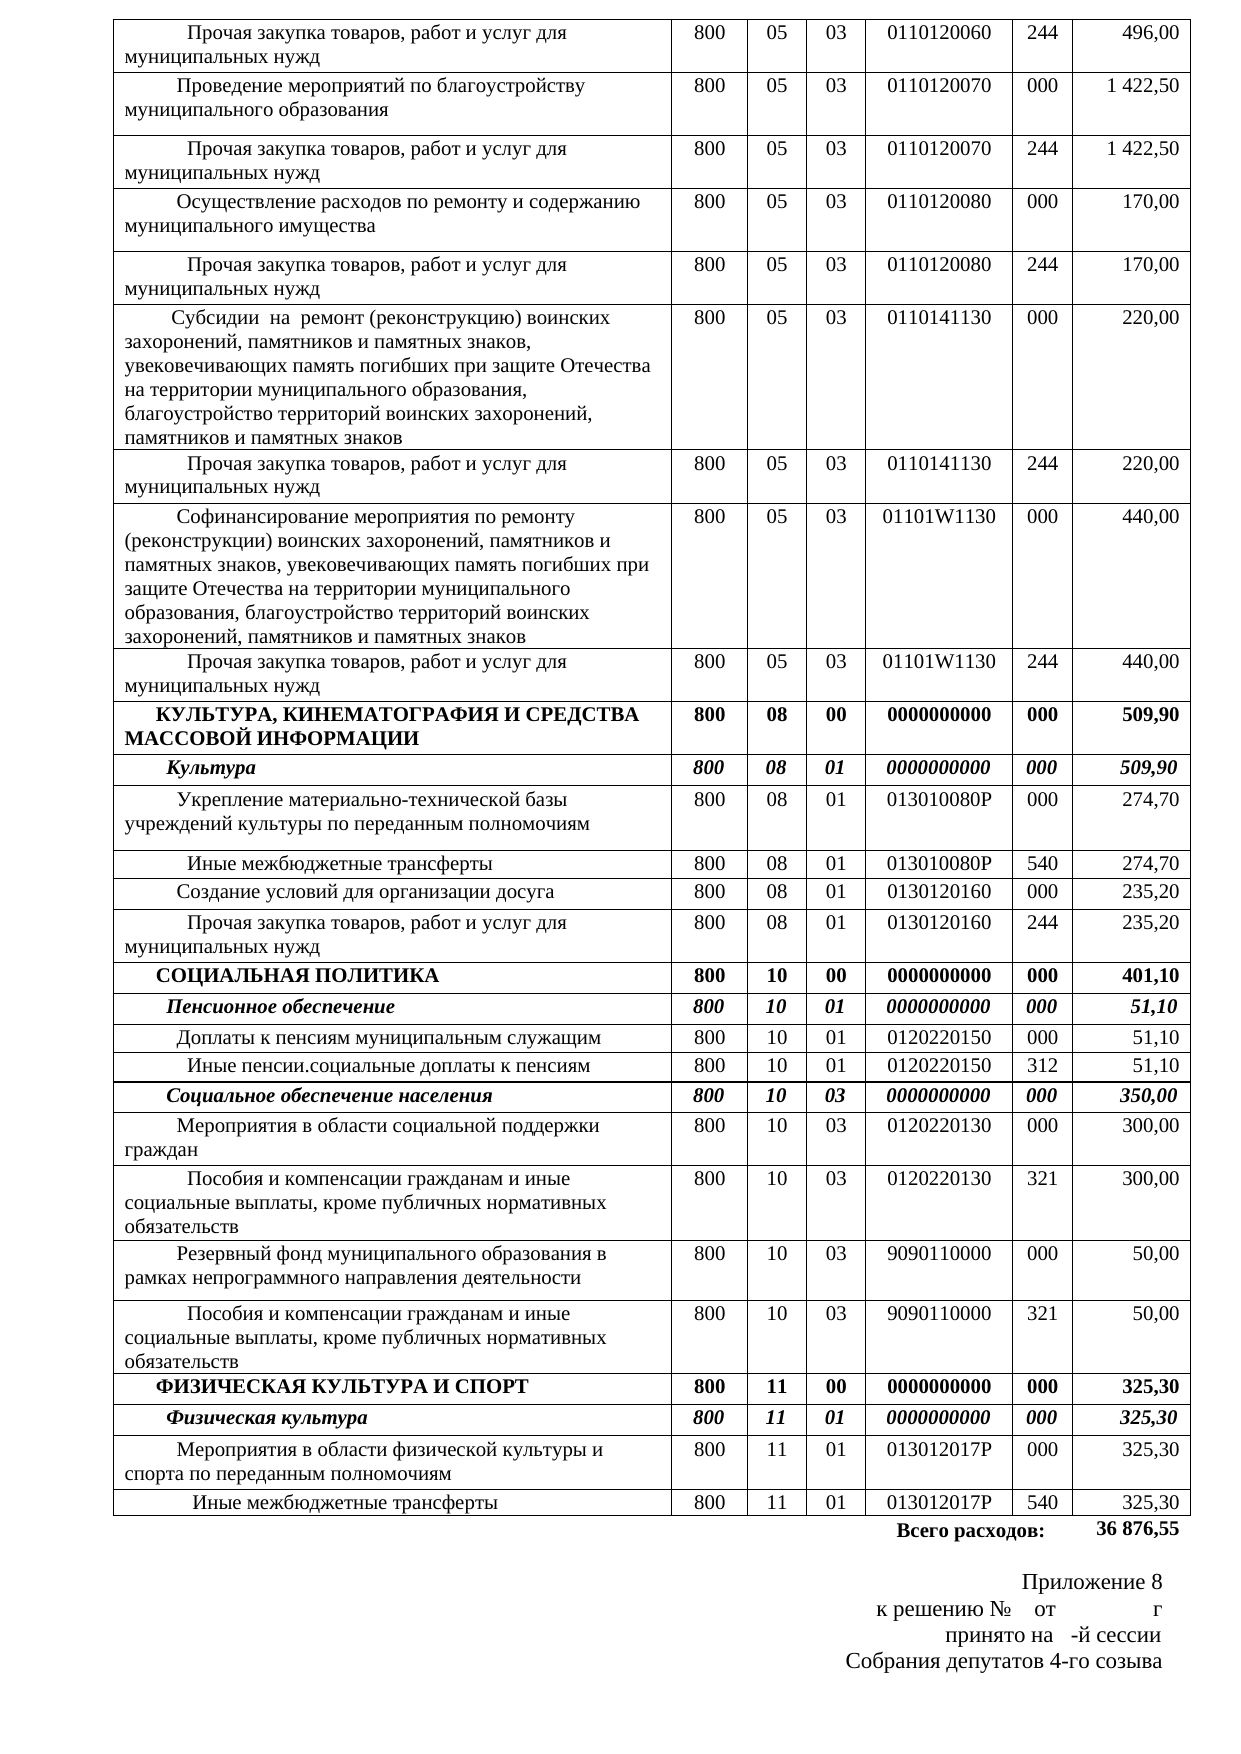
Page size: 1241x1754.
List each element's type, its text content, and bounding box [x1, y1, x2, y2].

table_cell 800 [672, 1166, 747, 1240]
table_cell 300,00 [1073, 1113, 1190, 1165]
table_cell Осуществление расходов по ремонту и содержанию муниципального имущества [114, 189, 671, 251]
table_cell 540 [1013, 1490, 1072, 1515]
table_cell 03 [807, 252, 865, 304]
table_cell Социальное обеспечение населения [114, 1083, 671, 1112]
table_cell 0130120160 [866, 879, 1012, 908]
table_cell 800 [672, 305, 747, 449]
table_cell 000 [1013, 1083, 1072, 1112]
table_cell 01 [807, 1405, 865, 1435]
table_cell 03 [807, 189, 865, 251]
table_cell 0130120160 [866, 910, 1012, 962]
table_cell 800 [672, 252, 747, 304]
table_cell 220,00 [1073, 305, 1190, 449]
table_cell 01 [807, 1025, 865, 1052]
table_cell 244 [1013, 252, 1072, 304]
table_cell 03 [807, 1301, 865, 1373]
table_cell 000 [1013, 755, 1072, 785]
table_cell Иные межбюджетные трансферты [114, 851, 671, 878]
table_cell Прочая закупка товаров, работ и услуг для муниципальных нужд [114, 910, 671, 962]
table_cell 800 [672, 755, 747, 785]
table_cell 800 [672, 20, 747, 72]
table_cell Прочая закупка товаров, работ и услуг для муниципальных нужд [114, 649, 671, 701]
table_cell 36 876,55 [1072, 1516, 1190, 1542]
table_cell 0110120080 [866, 252, 1012, 304]
table_cell 000 [1013, 1025, 1072, 1052]
table_cell 235,20 [1073, 910, 1190, 962]
table_cell СОЦИАЛЬНАЯ ПОЛИТИКА [114, 963, 671, 993]
table_cell 0000000000 [866, 1083, 1012, 1112]
table_cell 01 [807, 994, 865, 1024]
table_cell 08 [748, 851, 806, 878]
table_cell 000 [1013, 1405, 1072, 1435]
table_cell 08 [748, 910, 806, 962]
table_cell 000 [1013, 305, 1072, 449]
table_cell Мероприятия в области социальной поддержки граждан [114, 1113, 671, 1165]
table_cell Укрепление материально-технической базы учреждений культуры по переданным полномочиям [114, 786, 671, 850]
table_cell 800 [672, 1374, 747, 1404]
table_cell Создание условий для организации досуга [114, 879, 671, 908]
table_cell 800 [672, 649, 747, 701]
text принято на -й сессии [112, 1621, 1162, 1647]
text Собрания депутатов 4-го созыва [112, 1647, 1162, 1674]
table_cell 509,90 [1073, 702, 1190, 754]
table_cell 800 [672, 879, 747, 908]
table_cell 10 [748, 1083, 806, 1112]
table_cell 000 [1013, 879, 1072, 908]
table_cell 325,30 [1073, 1405, 1190, 1435]
table_cell 03 [807, 136, 865, 188]
table_cell 321 [1013, 1301, 1072, 1373]
table_cell 10 [748, 1113, 806, 1165]
table_cell 51,10 [1073, 994, 1190, 1024]
table_cell Физическая культура [114, 1405, 671, 1435]
table_cell 440,00 [1073, 504, 1190, 648]
table_cell 08 [748, 786, 806, 850]
table_cell 01 [807, 1436, 865, 1488]
table_cell КУЛЬТУРА, КИНЕМАТОГРАФИЯ И СРЕДСТВА МАССОВОЙ ИНФОРМАЦИИ [114, 702, 671, 754]
table_cell 800 [672, 1490, 747, 1515]
table_cell Всего расходов: [113, 1516, 1072, 1542]
table_cell 0000000000 [866, 994, 1012, 1024]
table_cell Проведение мероприятий по благоустройству муниципального образования [114, 73, 671, 135]
table_cell 10 [748, 963, 806, 993]
table_cell 800 [672, 450, 747, 502]
table_cell 11 [748, 1436, 806, 1488]
table_cell 0110120070 [866, 136, 1012, 188]
table_cell 10 [748, 1241, 806, 1300]
table_cell 000 [1013, 73, 1072, 135]
table_cell 0000000000 [866, 1405, 1012, 1435]
table_cell Субсидии на ремонт (реконструкцию) воинских захоронений, памятников и памятных знаков, увековечивающих память погибших при защите Отечества на территории муниципального образования, благоустройство территорий воинских захоронений, памятников и памятных знаков [114, 305, 671, 449]
table_cell Прочая закупка товаров, работ и услуг для муниципальных нужд [114, 252, 671, 304]
table_cell 274,70 [1073, 851, 1190, 878]
table_cell 800 [672, 851, 747, 878]
table_cell 013010080P [866, 851, 1012, 878]
table_cell 540 [1013, 851, 1072, 878]
table_cell Иные межбюджетные трансферты [114, 1490, 671, 1515]
table_cell 000 [1013, 504, 1072, 648]
table_cell 08 [748, 702, 806, 754]
table_cell Доплаты к пенсиям муниципальным служащим [114, 1025, 671, 1052]
table_cell 013012017Р [866, 1436, 1012, 1488]
table_cell Иные пенсии.социальные доплаты к пенсиям [114, 1053, 671, 1081]
table_cell ФИЗИЧЕСКАЯ КУЛЬТУРА И СПОРТ [114, 1374, 671, 1404]
table_cell 325,30 [1073, 1374, 1190, 1404]
table_cell 08 [748, 755, 806, 785]
table_cell 03 [807, 1083, 865, 1112]
table_cell 1 422,50 [1073, 136, 1190, 188]
table_cell 03 [807, 305, 865, 449]
table_cell 325,30 [1073, 1490, 1190, 1515]
table_cell 244 [1013, 20, 1072, 72]
table_cell 01101W1130 [866, 504, 1012, 648]
table_cell 50,00 [1073, 1301, 1190, 1373]
table_cell 235,20 [1073, 879, 1190, 908]
table_cell 03 [807, 1241, 865, 1300]
table_cell Прочая закупка товаров, работ и услуг для муниципальных нужд [114, 450, 671, 502]
table_cell 274,70 [1073, 786, 1190, 850]
table_cell Культура [114, 755, 671, 785]
table_cell Пенсионное обеспечение [114, 994, 671, 1024]
table_cell 01 [807, 1053, 865, 1081]
table_cell 509,90 [1073, 755, 1190, 785]
text к решению № от г [112, 1594, 1162, 1621]
table_cell 03 [807, 450, 865, 502]
table_cell 01 [807, 755, 865, 785]
table_cell 496,00 [1073, 20, 1190, 72]
table_cell 0120220130 [866, 1113, 1012, 1165]
table_cell 00 [807, 1374, 865, 1404]
table_cell 51,10 [1073, 1053, 1190, 1081]
table_cell 0120220130 [866, 1166, 1012, 1240]
table_cell 01 [807, 851, 865, 878]
table_cell 800 [672, 786, 747, 850]
table_cell 05 [748, 305, 806, 449]
table_cell 01 [807, 1490, 865, 1515]
table_cell 0120220150 [866, 1053, 1012, 1081]
table_cell 10 [748, 994, 806, 1024]
table_cell 401,10 [1073, 963, 1190, 993]
table_cell 03 [807, 1166, 865, 1240]
table_cell 01 [807, 910, 865, 962]
table_cell 11 [748, 1374, 806, 1404]
table_cell 03 [807, 649, 865, 701]
table_cell 01 [807, 786, 865, 850]
table_cell 800 [672, 1405, 747, 1435]
table_cell 05 [748, 20, 806, 72]
table_cell 9090110000 [866, 1301, 1012, 1373]
table_cell 800 [672, 1025, 747, 1052]
table_cell 00 [807, 702, 865, 754]
table_cell Софинансирование мероприятия по ремонту (реконструкции) воинских захоронений, памятников и памятных знаков, увековечивающих память погибших при защите Отечества на территории муниципального образования, благоустройство территорий воинских захоронений, памятников и памятных знаков [114, 504, 671, 648]
table_cell 800 [672, 189, 747, 251]
table_cell 0110120060 [866, 20, 1012, 72]
table_cell 0110120070 [866, 73, 1012, 135]
table_cell 800 [672, 1083, 747, 1112]
table_cell 800 [672, 1241, 747, 1300]
table_cell 0000000000 [866, 702, 1012, 754]
table_cell 51,10 [1073, 1025, 1190, 1052]
table_cell 0000000000 [866, 1374, 1012, 1404]
table_cell 350,00 [1073, 1083, 1190, 1112]
table_cell 05 [748, 504, 806, 648]
table_cell 11 [748, 1490, 806, 1515]
table_cell 03 [807, 20, 865, 72]
table_cell 05 [748, 73, 806, 135]
table_cell Пособия и компенсации гражданам и иные социальные выплаты, кроме публичных нормативных обязательств [114, 1166, 671, 1240]
table_cell 05 [748, 189, 806, 251]
table_cell 10 [748, 1166, 806, 1240]
table_cell 01101W1130 [866, 649, 1012, 701]
table_cell Прочая закупка товаров, работ и услуг для муниципальных нужд [114, 20, 671, 72]
table_cell 244 [1013, 649, 1072, 701]
table_cell 0120220150 [866, 1025, 1012, 1052]
table_cell 440,00 [1073, 649, 1190, 701]
table_cell 220,00 [1073, 450, 1190, 502]
table_cell 800 [672, 136, 747, 188]
table_cell 10 [748, 1025, 806, 1052]
table_cell 9090110000 [866, 1241, 1012, 1300]
table_cell 50,00 [1073, 1241, 1190, 1300]
table_cell 800 [672, 1113, 747, 1165]
table_cell 800 [672, 1053, 747, 1081]
table_cell 800 [672, 504, 747, 648]
table_cell 321 [1013, 1166, 1072, 1240]
table_cell 300,00 [1073, 1166, 1190, 1240]
table_cell 000 [1013, 994, 1072, 1024]
table_cell 244 [1013, 910, 1072, 962]
table_cell 0000000000 [866, 963, 1012, 993]
table_cell 000 [1013, 786, 1072, 850]
table_cell 03 [807, 504, 865, 648]
table_cell 170,00 [1073, 189, 1190, 251]
table_cell 05 [748, 252, 806, 304]
table_cell 244 [1013, 136, 1072, 188]
table_cell 000 [1013, 189, 1072, 251]
table_cell 000 [1013, 1113, 1072, 1165]
table_cell 000 [1013, 1374, 1072, 1404]
table_cell 800 [672, 73, 747, 135]
table_cell 05 [748, 136, 806, 188]
text Приложение 8 [112, 1568, 1162, 1594]
table_cell Прочая закупка товаров, работ и услуг для муниципальных нужд [114, 136, 671, 188]
table_cell 244 [1013, 450, 1072, 502]
table_cell 1 422,50 [1073, 73, 1190, 135]
table_cell 0000000000 [866, 755, 1012, 785]
table_cell 05 [748, 450, 806, 502]
table_cell 11 [748, 1405, 806, 1435]
table_cell 800 [672, 963, 747, 993]
table_cell 05 [748, 649, 806, 701]
table_cell 800 [672, 994, 747, 1024]
table_cell 03 [807, 73, 865, 135]
table_cell 170,00 [1073, 252, 1190, 304]
table_cell 0110120080 [866, 189, 1012, 251]
table_cell 000 [1013, 1241, 1072, 1300]
table_cell 312 [1013, 1053, 1072, 1081]
table_cell 013012017Р [866, 1490, 1012, 1515]
table_cell 000 [1013, 1436, 1072, 1488]
table_cell 0110141130 [866, 305, 1012, 449]
table_cell Пособия и компенсации гражданам и иные социальные выплаты, кроме публичных нормативных обязательств [114, 1301, 671, 1373]
table_cell Резервный фонд муниципального образования в рамках непрограммного направления деятельности [114, 1241, 671, 1300]
table_cell 800 [672, 910, 747, 962]
table_cell 800 [672, 1301, 747, 1373]
table_cell 000 [1013, 702, 1072, 754]
table_cell 0110141130 [866, 450, 1012, 502]
table_cell 03 [807, 1113, 865, 1165]
table_cell 10 [748, 1053, 806, 1081]
table_cell 325,30 [1073, 1436, 1190, 1488]
table_cell 800 [672, 702, 747, 754]
table_cell 000 [1013, 963, 1072, 993]
table_cell 800 [672, 1436, 747, 1488]
table_cell 08 [748, 879, 806, 908]
table_cell 10 [748, 1301, 806, 1373]
table_cell 013010080P [866, 786, 1012, 850]
table_cell 01 [807, 879, 865, 908]
table_cell Мероприятия в области физической культуры и спорта по переданным полномочиям [114, 1436, 671, 1488]
table_cell 00 [807, 963, 865, 993]
